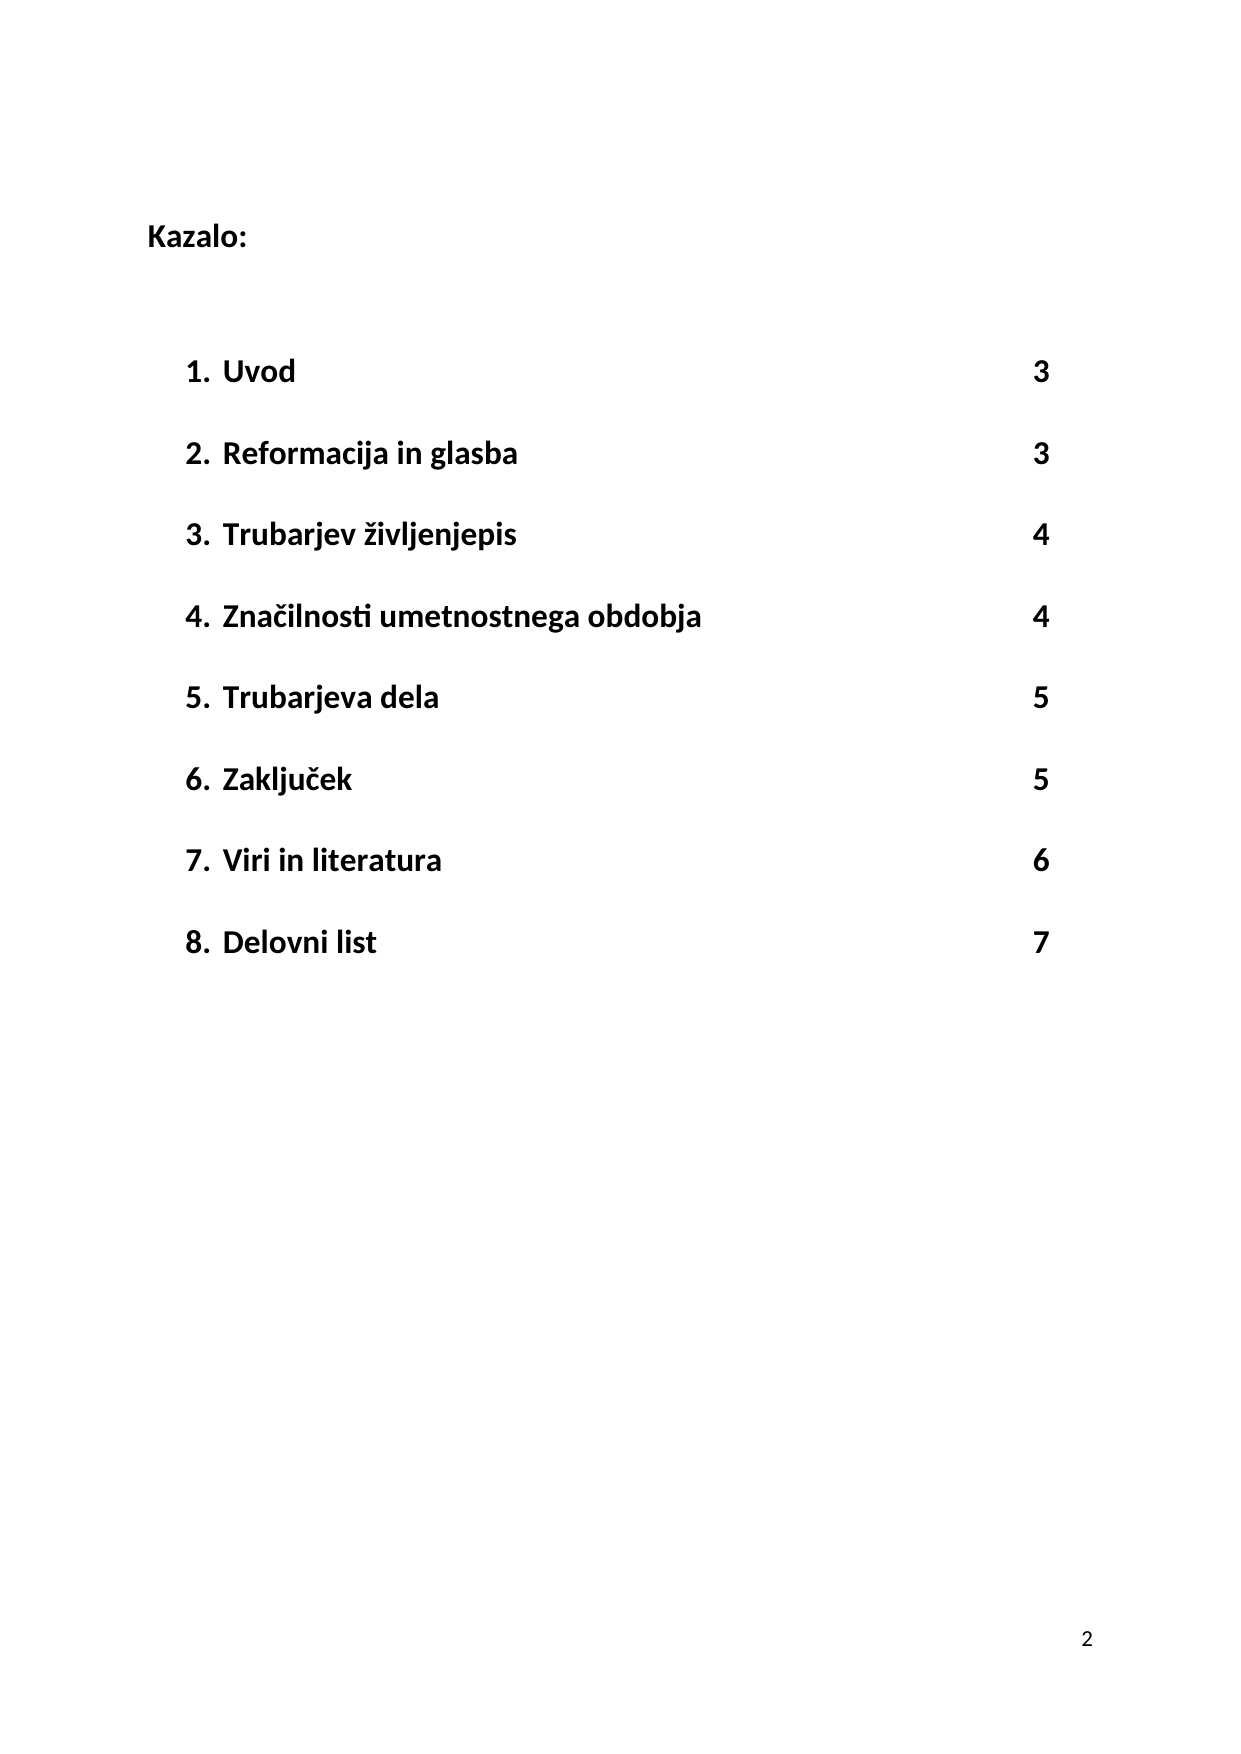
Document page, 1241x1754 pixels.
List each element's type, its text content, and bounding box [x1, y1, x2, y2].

list Viri in literatura 6 [185, 839, 1093, 880]
list Značilnosti umetnostnega obdobja 4 [185, 595, 1093, 636]
list Trubarjeva dela 5 [185, 676, 1093, 717]
list Zaključek 5 [185, 758, 1093, 798]
list Trubarjev življenjepis 4 [185, 513, 1093, 554]
list Uvod 3 [185, 350, 1093, 391]
text Kazalo: [148, 215, 1093, 256]
list Delovni list 7 [185, 921, 1093, 961]
list Reformacija in glasba 3 [185, 432, 1093, 473]
